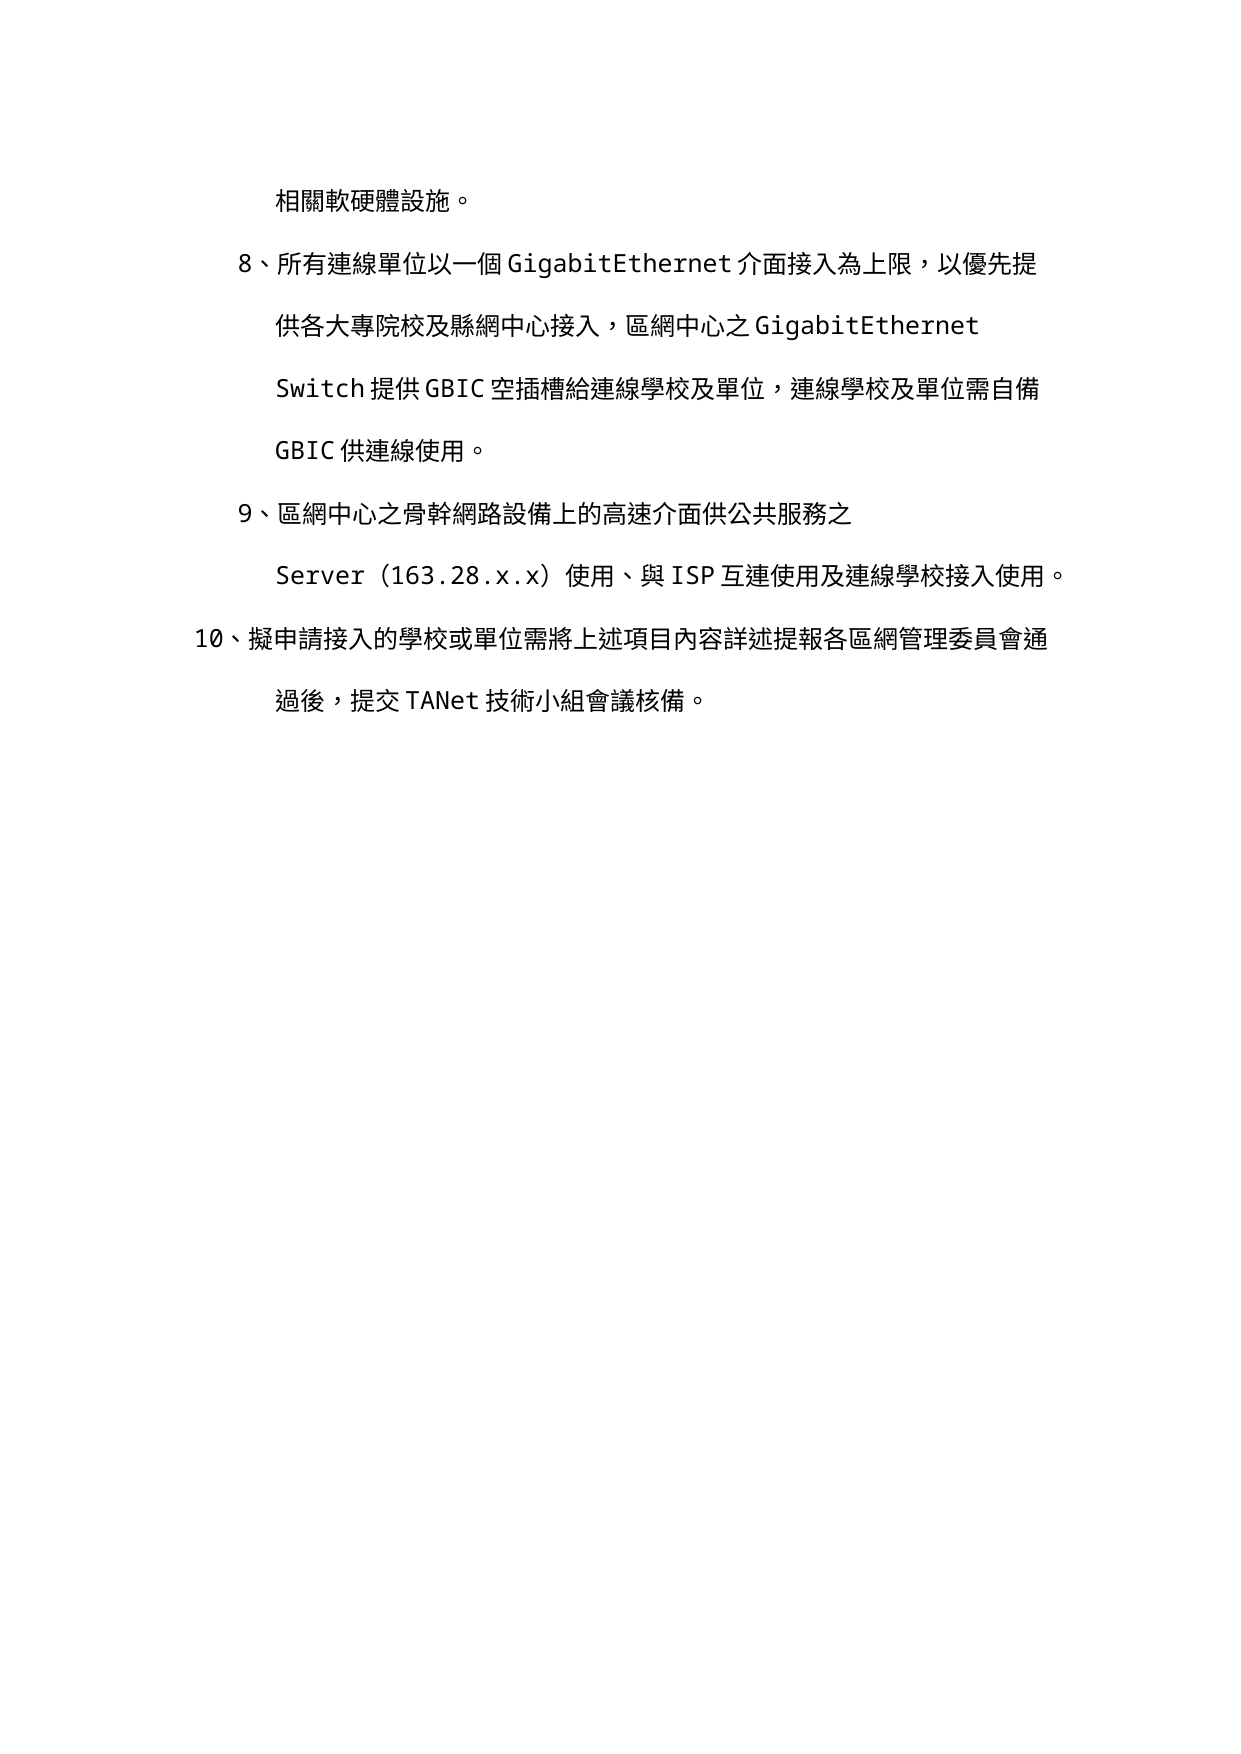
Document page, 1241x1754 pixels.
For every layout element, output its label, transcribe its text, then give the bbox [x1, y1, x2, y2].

list 需建立過濾機制，阻擋犯罪與色情之資訊或網頁，並需提出具體辦法及相關軟硬體設施。 [244, 158, 1053, 221]
list 擬申請接入的學校或單位需將上述項目內容詳述提報各區網管理委員會通過後，提交TANet技術小組會議核備。 [200, 596, 1053, 721]
list 所有連線單位以一個GigabitEthernet介面接入為上限，以優先提供各大專院校及縣網中心接入，區網中心之GigabitEthernet Switch提供GBIC空插槽給連線學校及單位，連線學校及單位需自備GBIC供連線使用。 [244, 221, 1053, 471]
list 區網中心之骨幹網路設備上的高速介面供公共服務之Server（163.28.x.x）使用、與ISP互連使用及連線學校接入使用。 [244, 471, 1053, 596]
